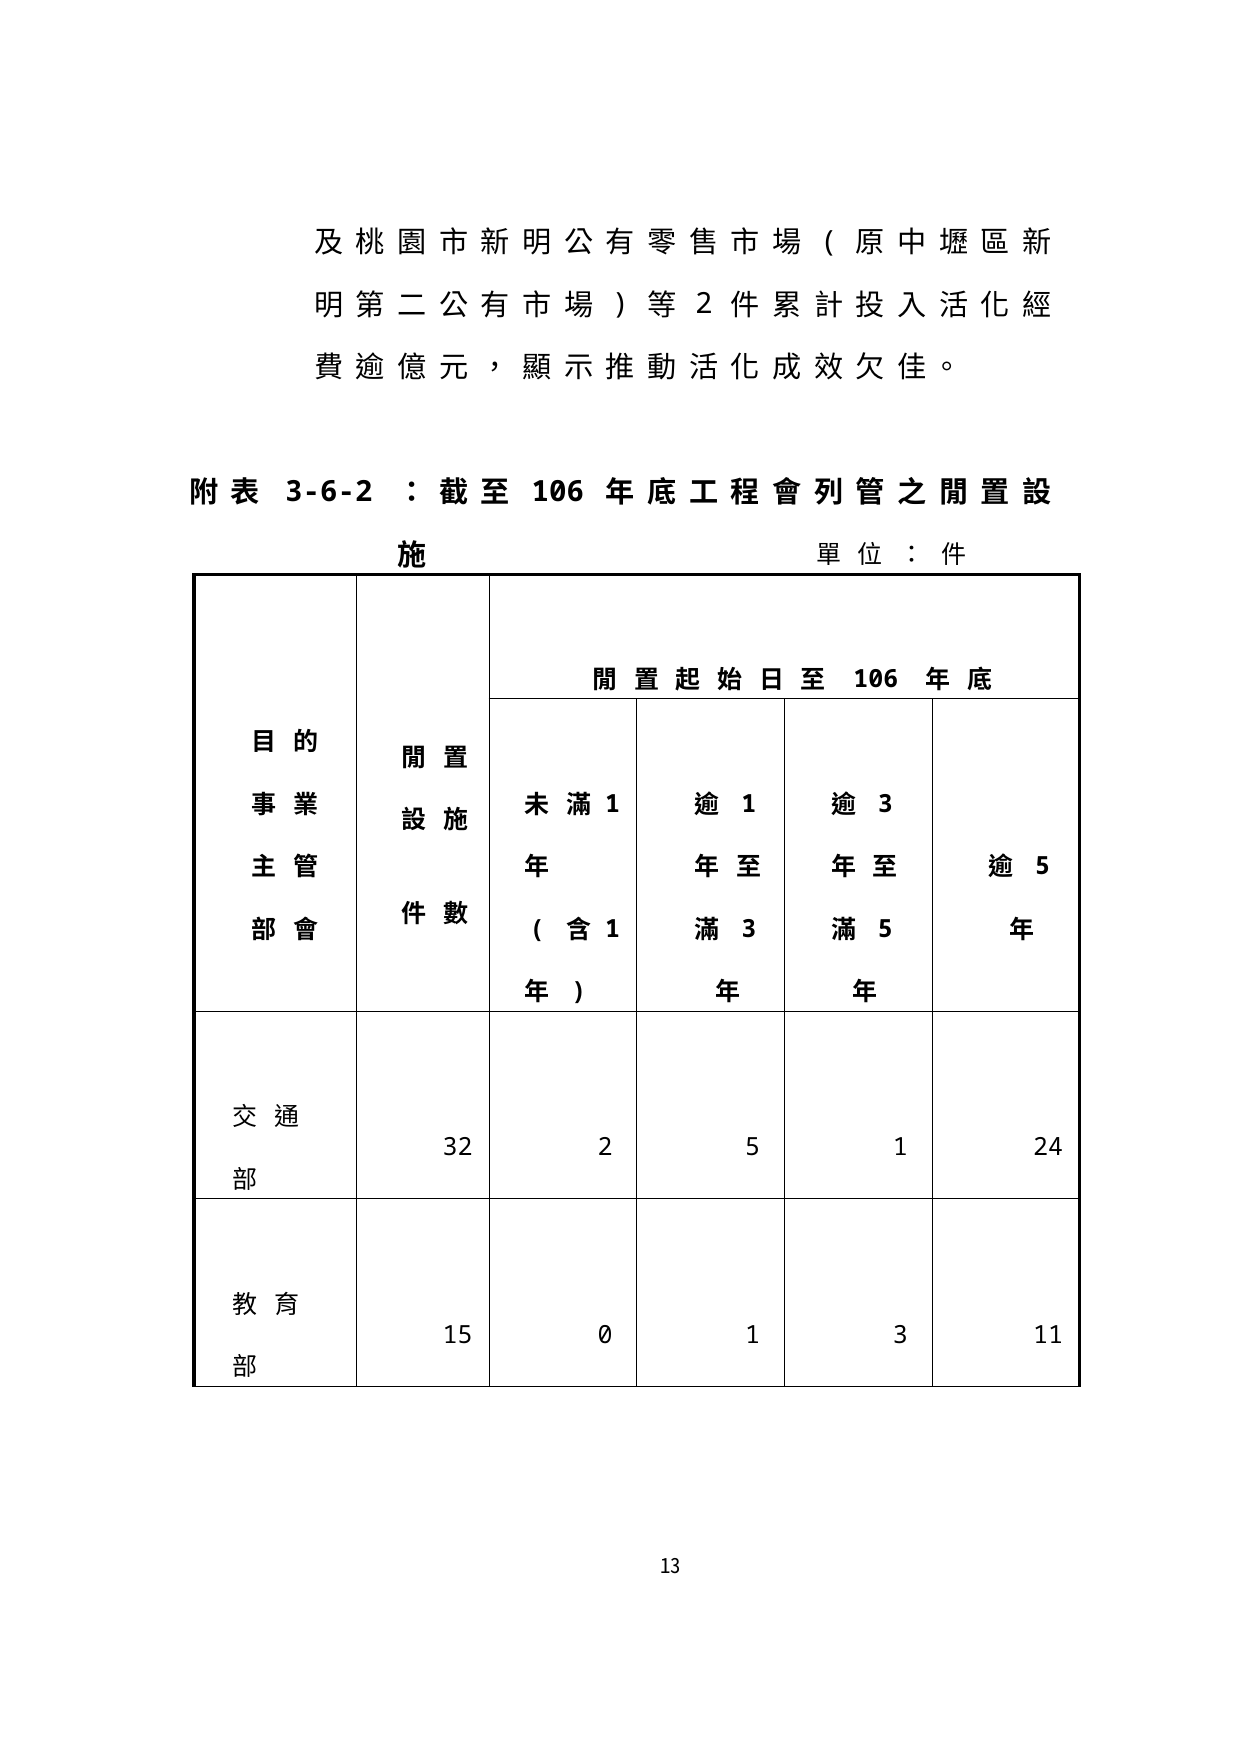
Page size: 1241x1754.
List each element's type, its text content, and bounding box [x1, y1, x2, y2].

table_cell 逾5年 [933, 699, 1078, 1011]
table_cell 逾1年至 滿3年 [637, 699, 784, 1011]
table_cell 逾3年至 滿5年 [785, 699, 932, 1011]
table_cell 15 [357, 1199, 489, 1386]
table_cell 未滿1年 (含1年) [490, 699, 636, 1011]
table_cell 3 [785, 1199, 932, 1386]
table_cell 32 [357, 1012, 489, 1198]
table_header 閒置設施 件數 [357, 576, 489, 1011]
table_cell 0 [490, 1199, 636, 1386]
table_cell 交通部 [196, 1012, 356, 1198]
table_header 閒置起始日至106年底 [490, 576, 1078, 698]
table_cell 1 [637, 1199, 784, 1386]
table_cell 2 [490, 1012, 636, 1198]
table_cell 11 [933, 1199, 1078, 1386]
table_header 目的事業 主管部會 [196, 576, 356, 1011]
table_cell 5 [637, 1012, 784, 1198]
table_cell 1 [785, 1012, 932, 1198]
table_cell 24 [933, 1012, 1078, 1198]
text 附表3-6-2：截至106年底工程會列管之閒置設施 單位：件 [183, 448, 1058, 573]
table_cell 教育部 [196, 1199, 356, 1386]
text 及桃園市新明公有零售市場(原中壢區新明第二公有市場)等2件累計投入活化經費逾億元，顯示推動活化成效欠佳。 [271, 198, 1058, 386]
